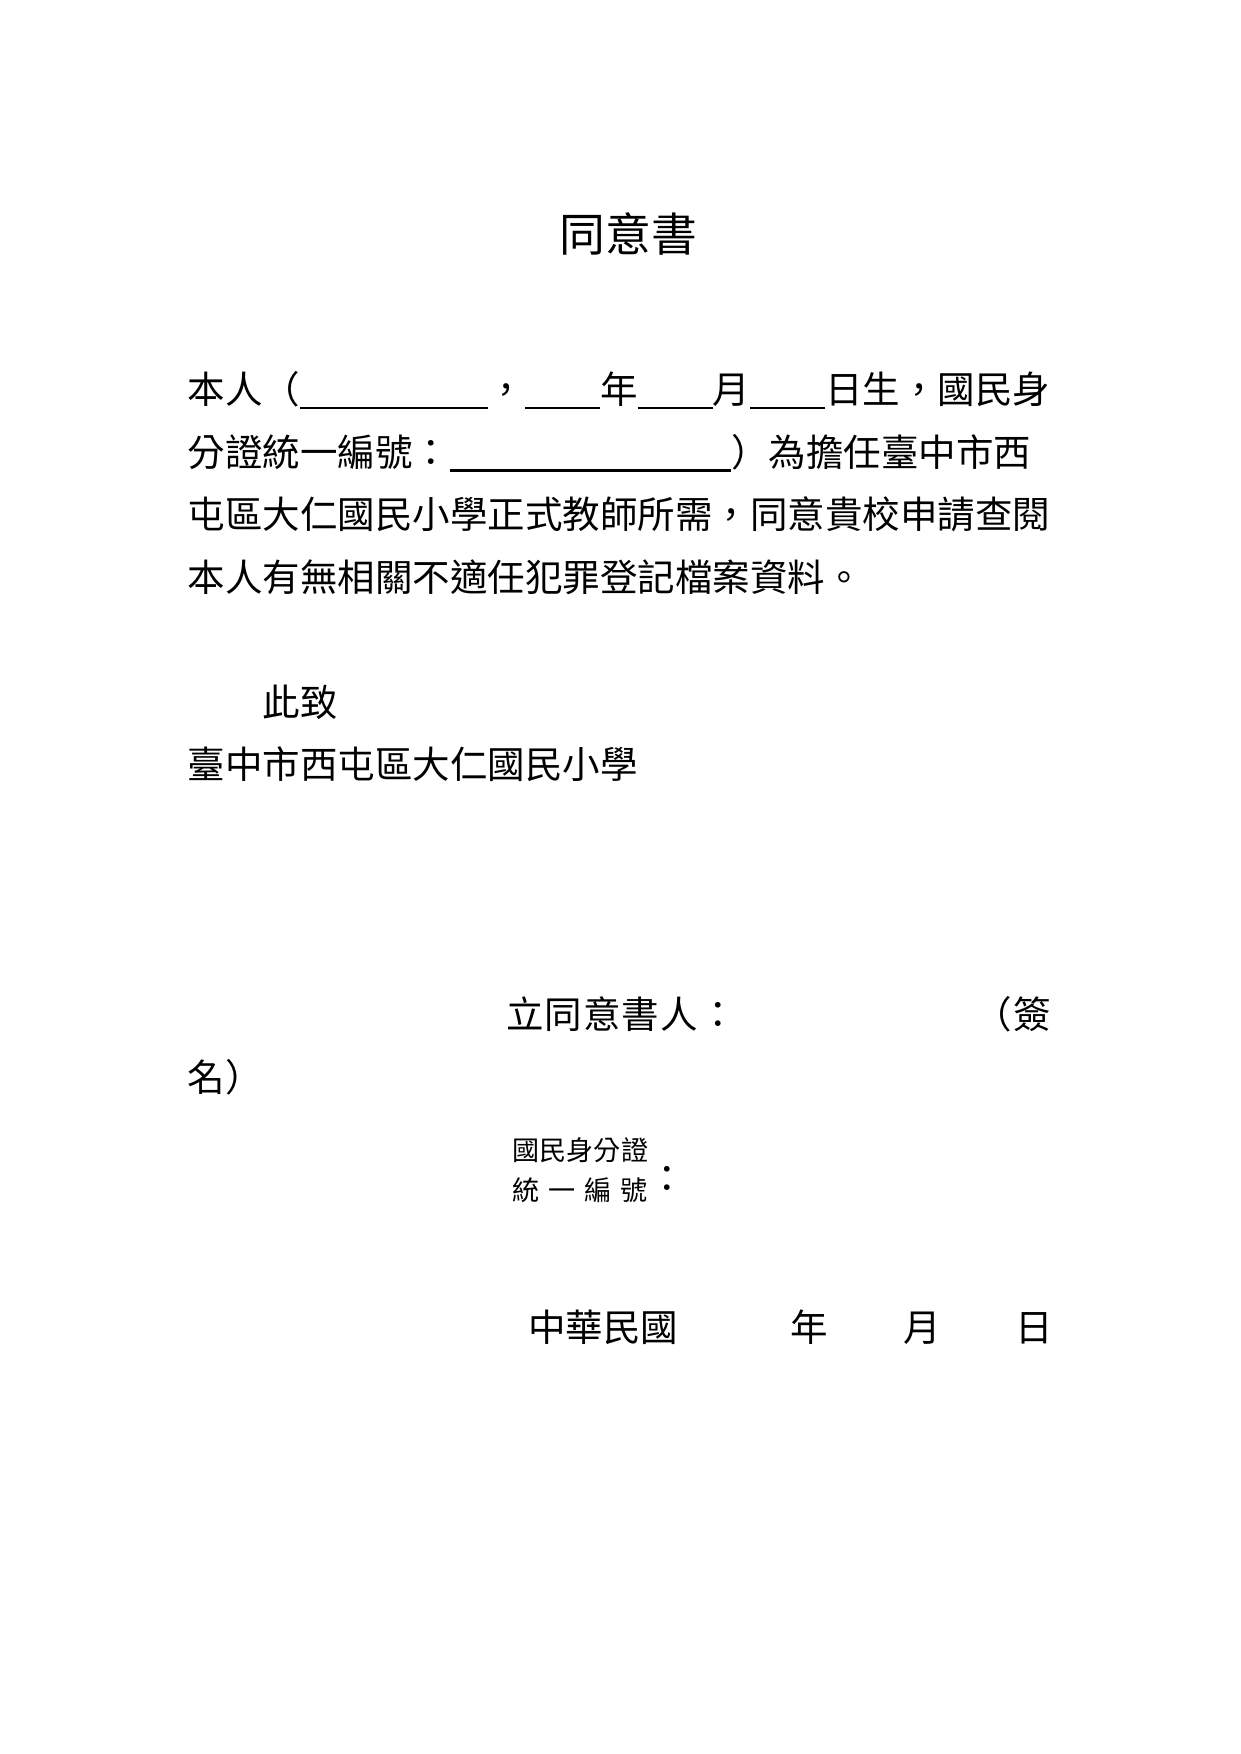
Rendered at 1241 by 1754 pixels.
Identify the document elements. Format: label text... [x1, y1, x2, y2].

text 中華民國 年 月 日 [187, 1283, 1053, 1346]
text 國民身分證統一編號： [187, 1096, 1053, 1221]
text 立同意書人： （簽名） [187, 971, 1053, 1096]
text 本人（ ， 年 月 日生，國民身分證統一編號： ）為擔任臺中市西屯區大仁國民小學正式教師所需，同意貴校申請查閱本人有無相關不適任犯罪登記檔案資料。 [187, 346, 1053, 596]
text 此致 [187, 658, 1053, 721]
text 同意書 [187, 158, 1069, 283]
text 臺中市西屯區大仁國民小學 [187, 721, 1053, 783]
